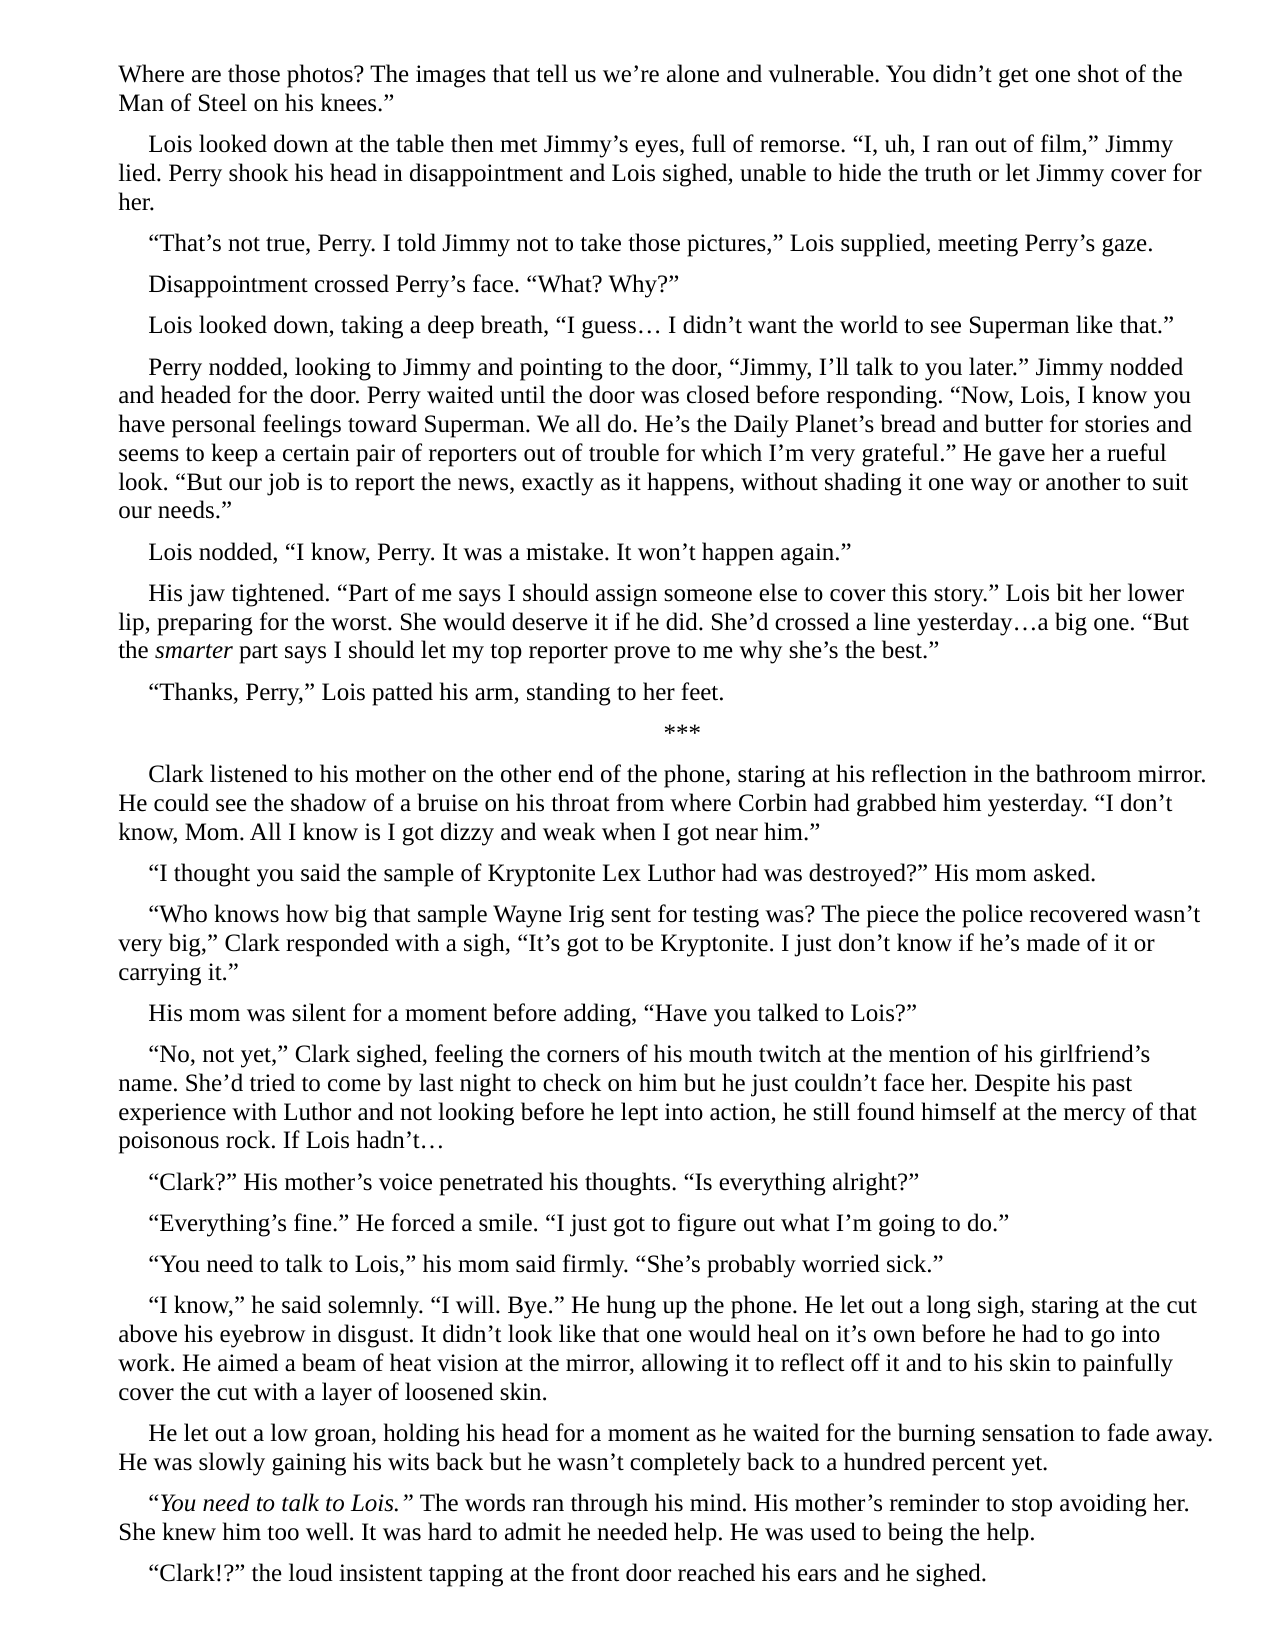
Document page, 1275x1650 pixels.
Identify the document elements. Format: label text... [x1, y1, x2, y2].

text “Everything’s fine.” He forced a smile. “I just got to figure out what I’m going to do.” [118, 1208, 1216, 1237]
text *** [118, 718, 1216, 747]
text His mom was silent for a moment before adding, “Have you talked to Lois?” [118, 998, 1216, 1027]
text “That’s not true, Perry. I told Jimmy not to take those pictures,” Lois supplied, meeting Perry’s gaze. [118, 228, 1216, 257]
text “Clark!?” the loud insistent tapping at the front door reached his ears and he sighed. [118, 1558, 1216, 1587]
text “I thought you said the sample of Kryptonite Lex Luthor had was destroyed?” His mom asked. [118, 858, 1216, 887]
text “Clark?” His mother’s voice penetrated his thoughts. “Is everything alright?” [118, 1167, 1216, 1195]
text “You need to talk to Lois,” his mom said firmly. “She’s probably worried sick.” [118, 1249, 1216, 1278]
text Where are those photos? The images that tell us we’re alone and vulnerable. You didn’t get one shot of the Man of Steel on his knees.” [118, 59, 1216, 117]
text Lois nodded, “I know, Perry. It was a mistake. It won’t happen again.” [118, 537, 1216, 565]
text “Who knows how big that sample Wayne Irig sent for testing was? The piece the police recovered wasn’t very big,” Clark responded with a sigh, “It’s got to be Kryptonite. I just don’t know if he’s made of it or carrying it.” [118, 899, 1216, 985]
text He let out a low groan, holding his head for a moment as he waited for the burning sensation to fade away. He was slowly gaining his wits back but he wasn’t completely back to a hundred percent yet. [118, 1418, 1216, 1475]
text His jaw tightened. “Part of me says I should assign someone else to cover this story.” Lois bit her lower lip, preparing for the worst. She would deserve it if he did. She’d crossed a line yesterday…a big one. “But the smarter part says I should let my top reporter prove to me why she’s the best.” [118, 578, 1216, 664]
text Lois looked down, taking a deep breath, “I guess… I didn’t want the world to see Superman like that.” [118, 310, 1216, 339]
text Perry nodded, looking to Jimmy and pointing to the door, “Jimmy, I’ll talk to you later.” Jimmy nodded and headed for the door. Perry waited until the door was closed before responding. “Now, Lois, I know you have personal feelings toward Superman. We all do. He’s the Daily Planet’s bread and butter for stories and seems to keep a certain pair of reporters out of trouble for which I’m very grateful.” He gave her a rueful look. “But our job is to report the news, exactly as it happens, without shading it one way or another to suit our needs.” [118, 352, 1216, 524]
text Disappointment crossed Perry’s face. “What? Why?” [118, 269, 1216, 298]
text Lois looked down at the table then met Jimmy’s eyes, full of remorse. “I, uh, I ran out of film,” Jimmy lied. Perry shook his head in disappointment and Lois sighed, unable to hide the truth or let Jimmy cover for her. [118, 129, 1216, 215]
text “No, not yet,” Clark sighed, feeling the corners of his mouth twitch at the mention of his girlfriend’s name. She’d tried to come by last night to check on him but he just couldn’t face her. Despite his past experience with Luthor and not looking before he lept into action, he still found himself at the mercy of that poisonous rock. If Lois hadn’t… [118, 1039, 1216, 1154]
text “You need to talk to Lois.” The words ran through his mind. His mother’s reminder to stop avoiding her. She knew him too well. It was hard to admit he needed help. He was used to being the help. [118, 1488, 1216, 1545]
text “Thanks, Perry,” Lois patted his arm, standing to her feet. [118, 677, 1216, 705]
text Clark listened to his mother on the other end of the phone, staring at his reflection in the bathroom mirror. He could see the shadow of a bruise on his throat from where Corbin had grabbed him yesterday. “I don’t know, Mom. All I know is I got dizzy and weak when I got near him.” [118, 759, 1216, 845]
text “I know,” he said solemnly. “I will. Bye.” He hung up the phone. He let out a long sigh, staring at the cut above his eyebrow in disgust. It didn’t look like that one would heal on it’s own before he had to go into work. He aimed a beam of heat vision at the mirror, allowing it to reflect off it and to his skin to painfully cover the cut with a layer of loosened skin. [118, 1290, 1216, 1405]
